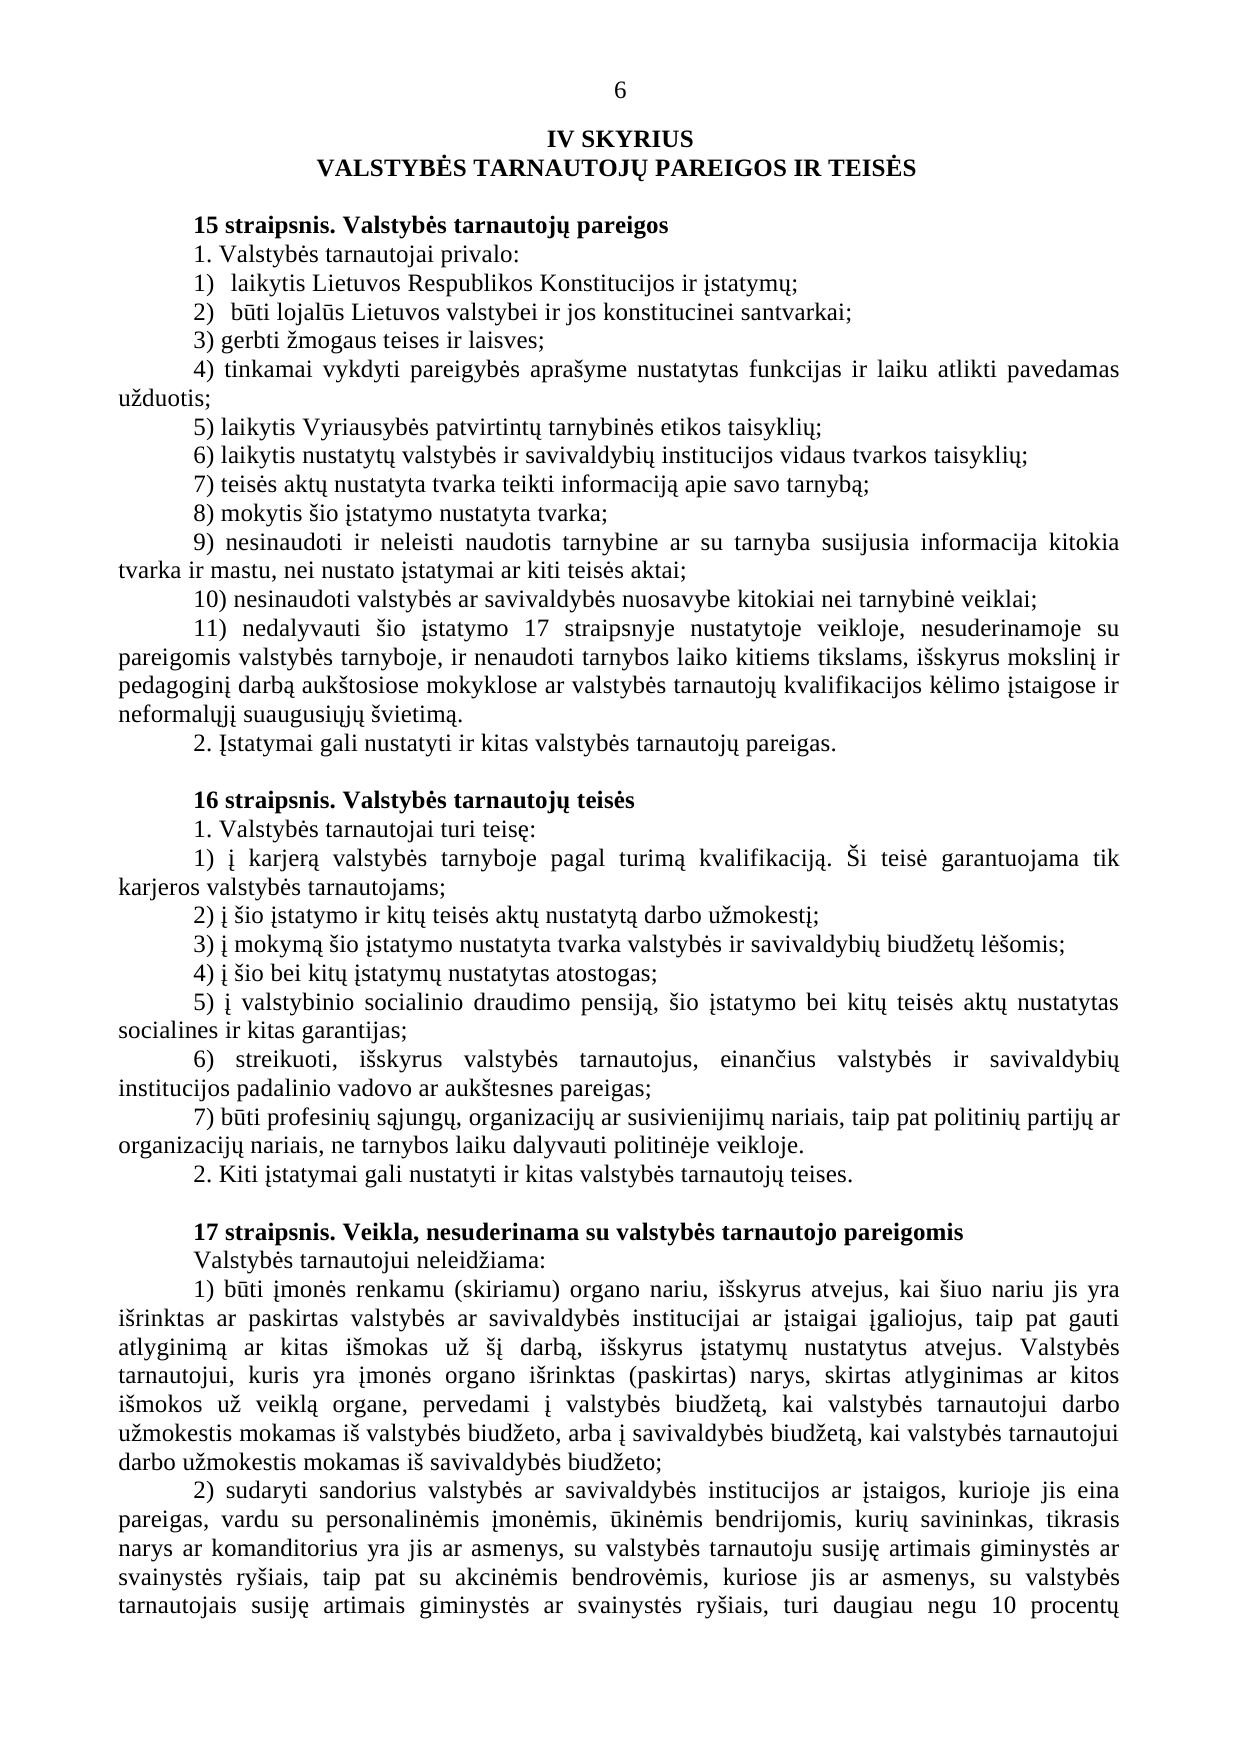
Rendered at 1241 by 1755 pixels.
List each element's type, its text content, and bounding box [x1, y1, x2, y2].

text 11) nedalyvauti šio įstatymo 17 straipsnyje nustatytoje veikloje, nesuderinamoje su pareigomis valstybės tarnyboje, ir nenaudoti tarnybos laiko kitiems tikslams, išskyrus mokslinį ir pedagoginį darbą aukštosiose mokyklose ar valstybės tarnautojų kvalifikacijos kėlimo įstaigose ir neformalųjį suaugusiųjų švietimą. [118, 613, 1122, 728]
text IV SKYRIUS [118, 124, 1122, 153]
text 6) laikytis nustatytų valstybės ir savivaldybių institucijos vidaus tvarkos taisyklių; [118, 440, 1122, 469]
text 7) teisės aktų nustatyta tvarka teikti informaciją apie savo tarnybą; [118, 469, 1122, 498]
text 16 straipsnis. Valstybės tarnautojų teisės [118, 785, 1122, 814]
text 17 straipsnis. Veikla, nesuderinama su valstybės tarnautojo pareigomis [118, 1217, 1122, 1245]
text 4) į šio bei kitų įstatymų nustatytas atostogas; [118, 958, 1122, 987]
text 15 straipsnis. Valstybės tarnautojų pareigos [118, 210, 1122, 239]
text 2) sudaryti sandorius valstybės ar savivaldybės institucijos ar įstaigos, kurioje jis eina pareigas, vardu su personalinėmis įmonėmis, ūkinėmis bendrijomis, kurių savininkas, tikrasis narys ar komanditorius yra jis ar asmenys, su valstybės tarnautoju susiję artimais giminystės ar svainystės ryšiais, taip pat su akcinėmis bendrovėmis, kuriose jis ar asmenys, su valstybės tarnautojais susiję artimais giminystės ar svainystės ryšiais, turi daugiau negu 10 procentų [118, 1475, 1122, 1619]
text 1) į karjerą valstybės tarnyboje pagal turimą kvalifikaciją. Ši teisė garantuojama tik karjeros valstybės tarnautojams; [118, 843, 1122, 900]
text 3) į mokymą šio įstatymo nustatyta tvarka valstybės ir savivaldybių biudžetų lėšomis; [118, 929, 1122, 958]
text 3) gerbti žmogaus teises ir laisves; [118, 325, 1122, 354]
text 2) į šio įstatymo ir kitų teisės aktų nustatytą darbo užmokestį; [118, 900, 1122, 929]
text ) būti įmonės renkamu (skiriamu) organo nariu, išskyrus atvejus, kai šiuo nariu jis yra išrinktas ar paskirtas valstybės ar savivaldybės institucijai ar įstaigai įgaliojus, taip pat gauti atlyginimą ar kitas išmokas už šį darbą, išskyrus įstatymų nustatytus atvejus. Valstybės tarnautojui, kuris yra įmonės organo išrinktas (paskirtas) narys, skirtas atlyginimas ar kitos išmokos už veiklą organe, pervedami į valstybės biudžetą, kai valstybės tarnautojui darbo užmokestis mokamas iš valstybės biudžeto, arba į savivaldybės biudžetą, kai valstybės tarnautojui darbo užmokestis mokamas iš savivaldybės biudžeto; [118, 1274, 1122, 1475]
text 10) nesinaudoti valstybės ar savivaldybės nuosavybe kitokiai nei tarnybinė veiklai; [118, 584, 1122, 613]
text 9) nesinaudoti ir neleisti naudotis tarnybine ar su tarnyba susijusia informacija kitokia tvarka ir mastu, nei nustato įstatymai ar kiti teisės aktai; [118, 527, 1122, 584]
text 1. Valstybės tarnautojai turi teisę: [118, 814, 1122, 843]
text 8) mokytis šio įstatymo nustatyta tvarka; [118, 498, 1122, 527]
text 1) laikytis Lietuvos Respublikos Konstitucijos ir įstatymų; [193, 268, 1122, 297]
text 2. Įstatymai gali nustatyti ir kitas valstybės tarnautojų pareigas. [118, 728, 1122, 757]
text 5) į valstybinio socialinio draudimo pensiją, šio įstatymo bei kitų teisės aktų nustatytas socialines ir kitas garantijas; [118, 987, 1122, 1044]
text 2. Kiti įstatymai gali nustatyti ir kitas valstybės tarnautojų teises. [118, 1159, 1122, 1188]
text 2) būti lojalūs Lietuvos valstybei ir jos konstitucinei santvarkai; [193, 297, 1122, 325]
text Valstybės tarnautojui neleidžiama: [118, 1245, 1122, 1274]
text 1. Valstybės tarnautojai privalo: [118, 239, 1122, 268]
text 4) tinkamai vykdyti pareigybės aprašyme nustatytas funkcijas ir laiku atlikti pavedamas užduotis; [118, 354, 1122, 412]
text 7) būti profesinių sąjungų, organizacijų ar susivienijimų nariais, taip pat politinių partijų ar organizacijų nariais, ne tarnybos laiku dalyvauti politinėje veikloje. [118, 1102, 1122, 1159]
text 5) laikytis Vyriausybės patvirtintų tarnybinės etikos taisyklių; [118, 412, 1122, 440]
text 6) streikuoti, išskyrus valstybės tarnautojus, einančius valstybės ir savivaldybių institucijos padalinio vadovo ar aukštesnes pareigas; [118, 1044, 1122, 1102]
text VALSTYBĖS TARNAUTOJŲ PAREIGOS IR TEISĖS [118, 153, 1122, 182]
